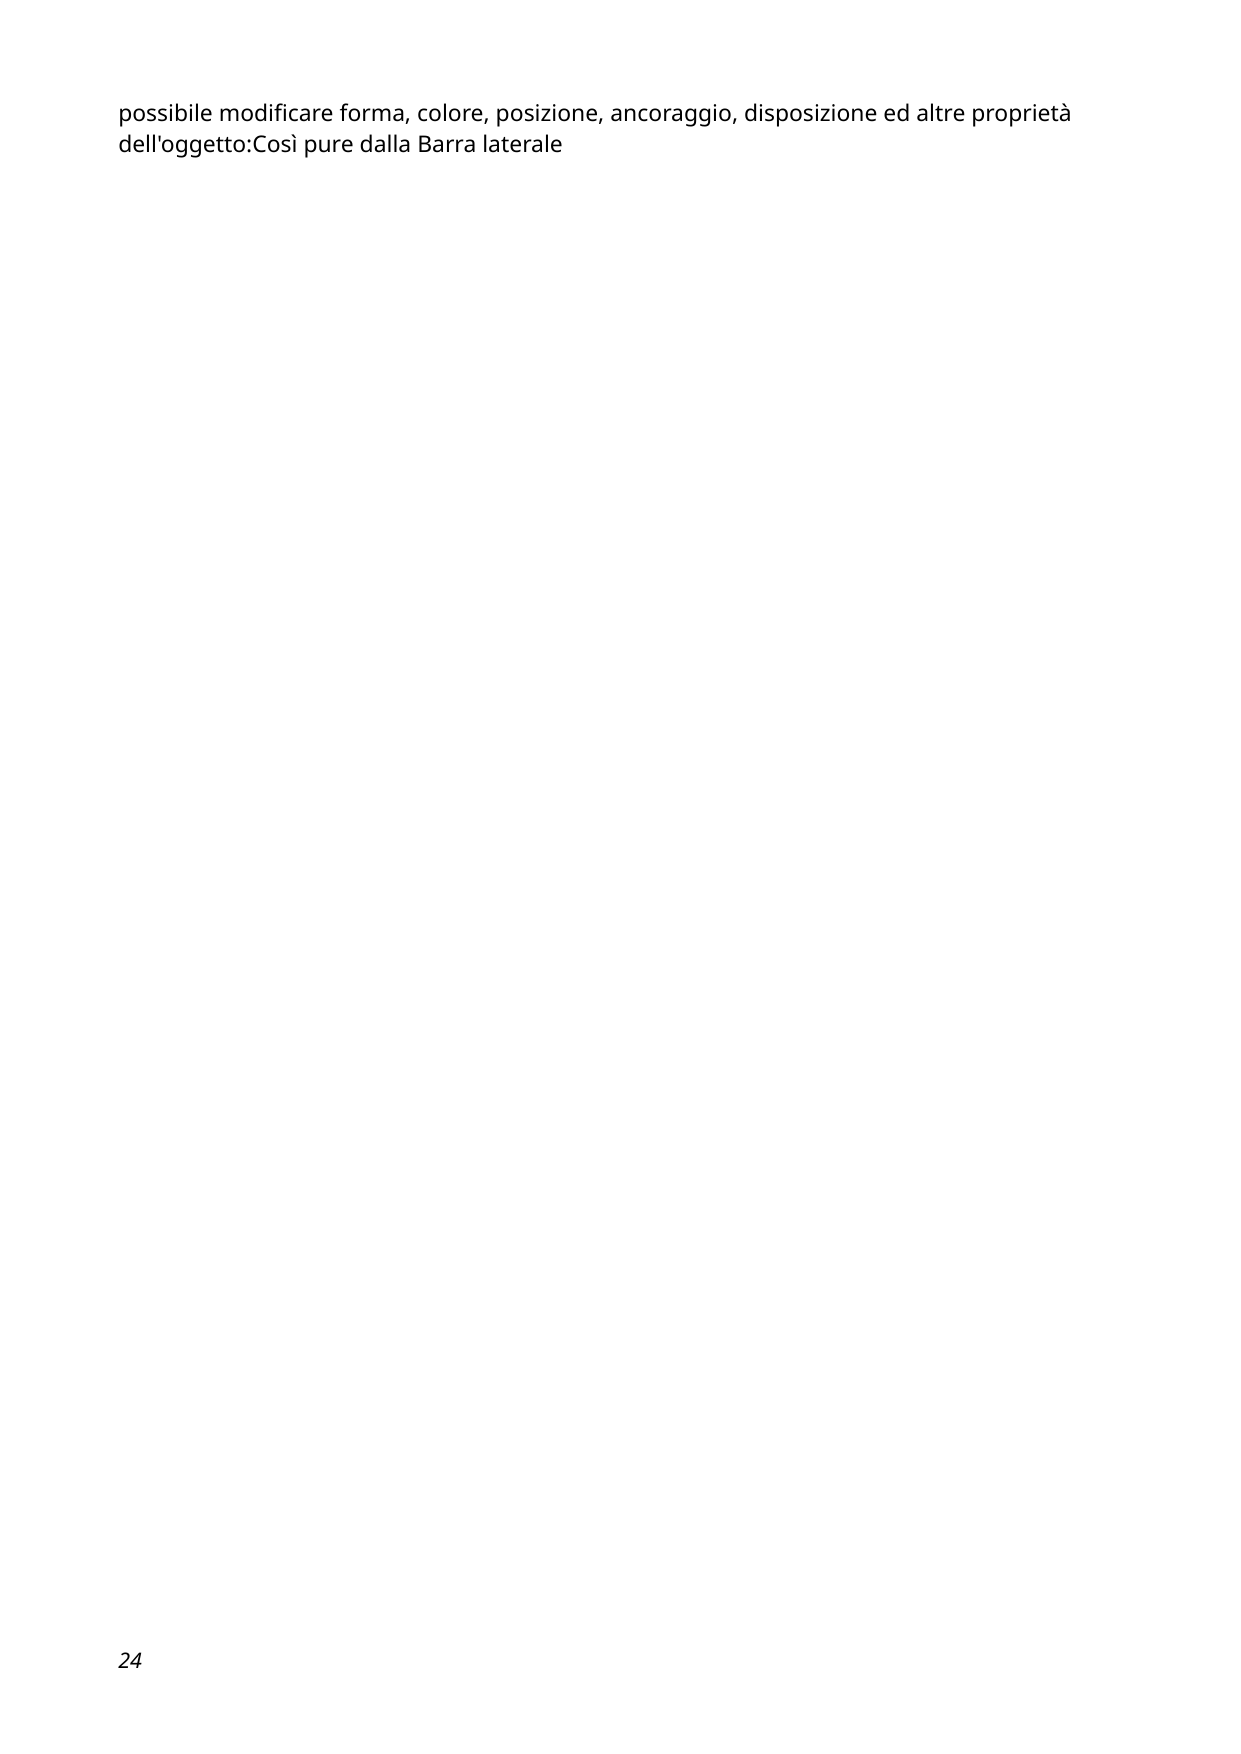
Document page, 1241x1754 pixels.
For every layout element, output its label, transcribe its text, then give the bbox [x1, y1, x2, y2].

text possibile modificare forma, colore, posizione, ancoraggio, disposizione ed altre proprietà dell'oggetto:Così pure dalla Barra laterale [118, 97, 1122, 159]
